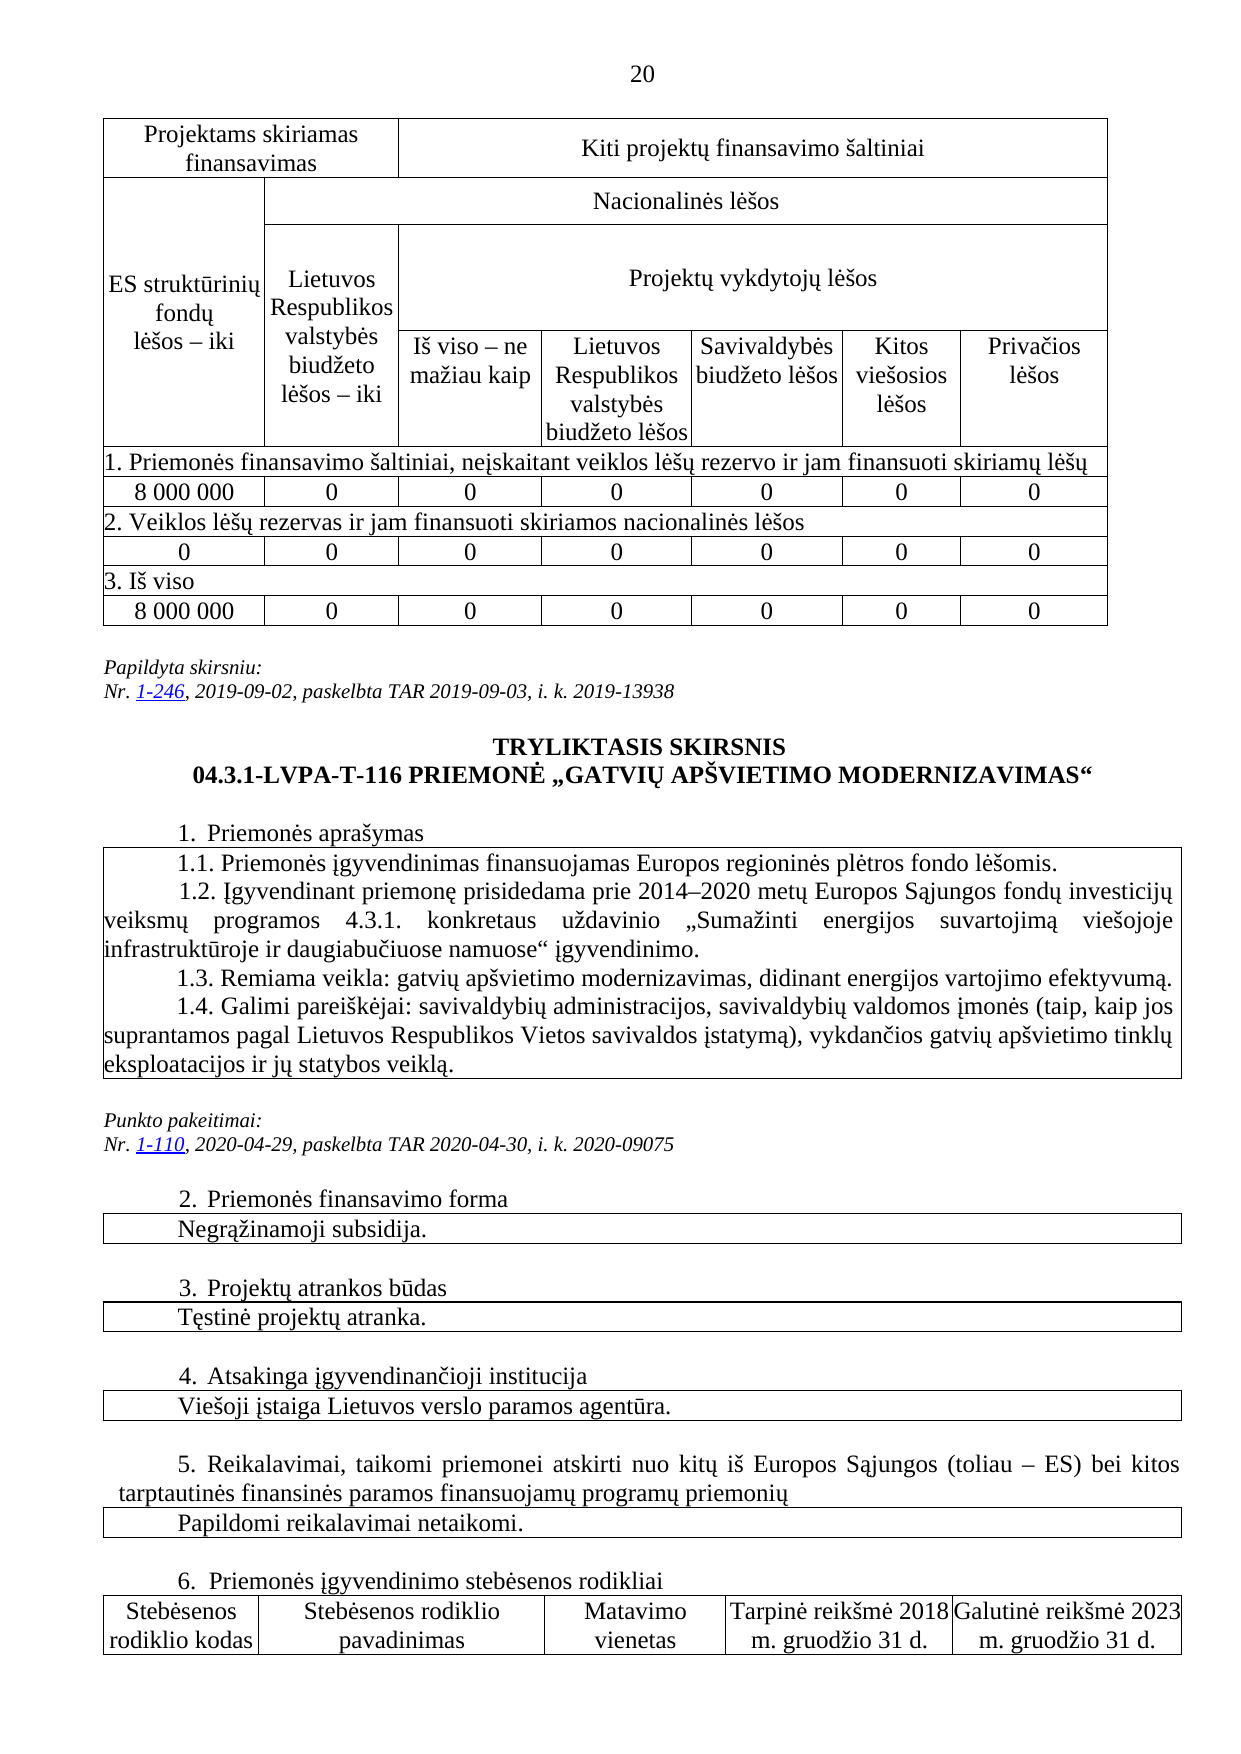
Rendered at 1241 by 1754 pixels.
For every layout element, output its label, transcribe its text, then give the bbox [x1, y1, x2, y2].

table_cell 0 [265, 537, 398, 565]
text 6. Priemonės įgyvendinimo stebėsenos rodikliai [103, 1566, 1181, 1595]
table_cell 0 [399, 596, 541, 625]
table_cell Privačios lėšos [961, 331, 1107, 446]
table_cell Iš viso – ne mažiau kaip [399, 331, 541, 446]
table_cell 0 [542, 477, 691, 506]
table_cell Nacionalinės lėšos [265, 178, 1107, 224]
table_cell 0 [104, 537, 264, 565]
table_header Negrąžinamoji subsidija. [104, 1214, 1181, 1243]
table_header Kiti projektų finansavimo šaltiniai [399, 119, 1107, 177]
table_cell 0 [692, 537, 842, 565]
text Nr. 1-110, 2020-04-29, paskelbta TAR 2020-04-30, i. k. 2020-09075 [103, 1132, 1181, 1156]
table_header Tęstinė projektų atranka. [104, 1303, 1181, 1331]
text 2. Priemonės finansavimo forma [178, 1184, 1181, 1213]
table_cell 2. Veiklos lėšų rezervas ir jam finansuoti skiriamos nacionalinės lėšos [104, 507, 1107, 536]
text 3. Projektų atrankos būdas [178, 1273, 1181, 1301]
table_cell 0 [961, 537, 1107, 565]
table_header Galutinė reikšmė 2023 m. gruodžio 31 d. [953, 1596, 1181, 1654]
table_cell 0 [265, 596, 398, 625]
table_cell 0 [843, 477, 960, 506]
table_cell Projektų vykdytojų lėšos [399, 225, 1107, 330]
table_header Stebėsenos rodiklio pavadinimas [259, 1596, 544, 1654]
table_cell 0 [692, 596, 842, 625]
table_cell 0 [542, 596, 691, 625]
text 04.3.1-LVPA-T-116 PRIEMONĖ „GATVIŲ APŠVIETIMO MODERNIZAVIMAS“ [103, 760, 1181, 789]
table_header Tarpinė reikšmė 2018 m. gruodžio 31 d. [726, 1596, 952, 1654]
text 4. Atsakinga įgyvendinančioji institucija [178, 1361, 1181, 1390]
table_cell 1. Priemonės finansavimo šaltiniai, neįskaitant veiklos lėšų rezervo ir jam finansuoti skiriamų lėšų [104, 447, 1107, 476]
table_cell Savivaldybės biudžeto lėšos [692, 331, 842, 446]
text Punkto pakeitimai: [103, 1107, 1181, 1132]
table_cell 0 [961, 596, 1107, 625]
table_cell 0 [399, 477, 541, 506]
table_cell 0 [961, 477, 1107, 506]
table_cell 8 000 000 [104, 477, 264, 506]
table_cell Kitos viešosios lėšos [843, 331, 960, 446]
table_cell 8 000 000 [104, 596, 264, 625]
table_cell Lietuvos Respublikos valstybės biudžeto lėšos – iki [265, 225, 398, 446]
table_cell 0 [265, 477, 398, 506]
text TRYLIKTASIS SKIRSNIS [103, 732, 1181, 760]
text 5. Reikalavimai, taikomi priemonei atskirti nuo kitų iš Europos Sąjungos (toliau – ES) bei kitos tarptautinės finansinės paramos finansuojamų programų priemonių [118, 1449, 1181, 1507]
table_header Matavimo vienetas [545, 1596, 725, 1654]
table_cell 0 [843, 596, 960, 625]
table_header Viešoji įstaiga Lietuvos verslo paramos agentūra. [104, 1391, 1181, 1419]
table_cell 0 [542, 537, 691, 565]
table_cell 3. Iš viso [104, 566, 1107, 595]
table_header Projektams skiriamas finansavimas [104, 119, 398, 177]
table_cell 0 [843, 537, 960, 565]
table_header Papildomi reikalavimai netaikomi. [104, 1508, 1181, 1537]
text Nr. 1-246, 2019-09-02, paskelbta TAR 2019-09-03, i. k. 2019-13938 [103, 679, 1181, 703]
table_cell ES struktūrinių fondų lėšos – iki [104, 178, 264, 446]
table_cell Lietuvos Respublikos valstybės biudžeto lėšos [542, 331, 691, 446]
text 1. Priemonės aprašymas [177, 818, 546, 847]
table_header 1.1. Priemonės įgyvendinimas finansuojamas Europos regioninės plėtros fondo lėšomis. 1.2. Įgyvendinant priemonę prisidedama prie 2014–2020 metų Europos Sąjungos fondų investicijų veiksmų programos 4.3.1. konkretaus uždavinio „Sumažinti energijos suvartojimą viešojoje infrastruktūroje ir daugiabučiuose namuose“ įgyvendinimo. 1.3. Remiama veikla: gatvių apšvietimo modernizavimas, didinant energijos vartojimo efektyvumą. 1.4. Galimi pareiškėjai: savivaldybių administracijos, savivaldybių valdomos įmonės (taip, kaip jos suprantamos pagal Lietuvos Respublikos Vietos savivaldos įstatymą), vykdančios gatvių apšvietimo tinklų eksploatacijos ir jų statybos veiklą. [104, 848, 1181, 1078]
text Papildyta skirsniu: [103, 655, 1181, 679]
table_cell 0 [399, 537, 541, 565]
table_header Stebėsenos rodiklio kodas [104, 1596, 258, 1654]
table_cell 0 [692, 477, 842, 506]
